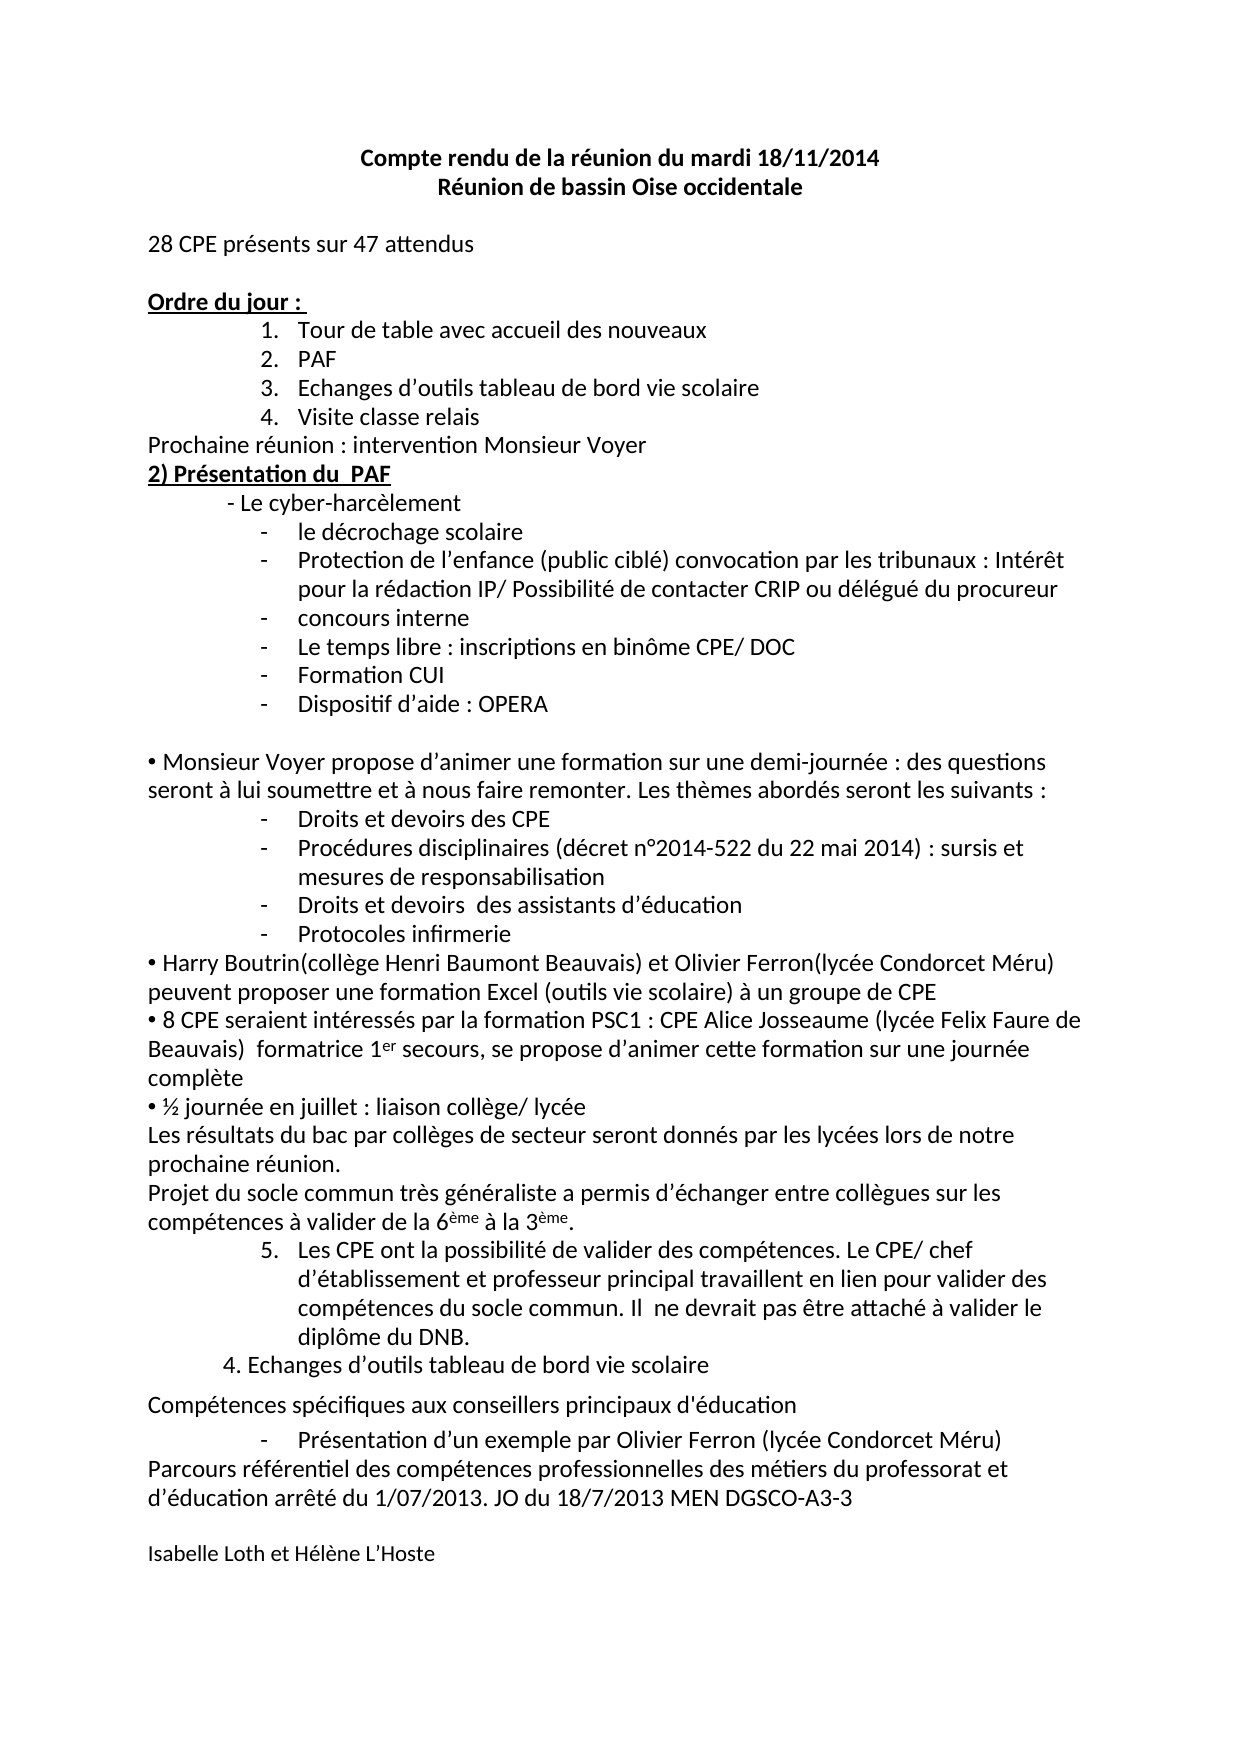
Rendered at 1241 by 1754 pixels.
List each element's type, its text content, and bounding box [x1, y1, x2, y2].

text  Monsieur Voyer propose d’animer une formation sur une demi-journée : des questions seront à lui soumettre et à nous faire remonter. Les thèmes abordés seront les suivants : [148, 751, 1093, 805]
text Projet du socle commun très généraliste a permis d’échanger entre collègues sur les compétences à valider de la 6ème à la 3ème. [148, 1183, 1093, 1236]
list Droits et devoirs des CPE [260, 809, 1093, 834]
list Tour de table avec accueil des nouveaux [260, 320, 1093, 345]
list Formation CUI [260, 665, 1093, 690]
list Protection de l’enfance (public ciblé) convocation par les tribunaux : Intérêt pour la rédaction IP/ Possibilité de contacter CRIP ou délégué du procureur [260, 550, 1093, 604]
list Dispositif d’aide : OPERA [260, 694, 1093, 719]
list Echanges d’outils tableau de bord vie scolaire [260, 378, 1093, 403]
text 28 CPE présents sur 47 attendus [148, 234, 1093, 259]
text  ½ journée en juillet : liaison collège/ lycée [148, 1096, 1093, 1121]
text Ordre du jour : [148, 291, 1093, 316]
list Présentation d’un exemple par Olivier Ferron (lycée Condorcet Méru) [260, 1430, 1093, 1455]
text Compétences spécifiques aux conseillers principaux d'éducation [148, 1394, 1093, 1419]
list Protocoles infirmerie [260, 924, 1093, 949]
text - Le cyber-harcèlement [148, 493, 1093, 518]
text Isabelle Loth et Hélène L’Hoste [148, 1545, 1093, 1568]
list 4. Echanges d’outils tableau de bord vie scolaire [223, 1355, 1093, 1380]
text Compte rendu de la réunion du mardi 18/11/2014 [148, 148, 1093, 173]
text Réunion de bassin Oise occidentale [148, 176, 1093, 201]
list le décrochage scolaire [260, 521, 1093, 546]
list Le temps libre : inscriptions en binôme CPE/ DOC [260, 636, 1093, 661]
text  Harry Boutrin(collège Henri Baumont Beauvais) et Olivier Ferron(lycée Condorcet Méru) peuvent proposer une formation Excel (outils vie scolaire) à un groupe de CPE [148, 953, 1093, 1006]
list Droits et devoirs des assistants d’éducation [260, 895, 1093, 920]
list concours interne [260, 608, 1093, 633]
text  8 CPE seraient intéressés par la formation PSC1 : CPE Alice Josseaume (lycée Felix Faure de Beauvais) formatrice 1er secours, se propose d’animer cette formation sur une journée complète [148, 1010, 1093, 1093]
list Procédures disciplinaires (décret n°2014-522 du 22 mai 2014) : sursis et mesures de responsabilisation [260, 838, 1093, 891]
list PAF [260, 349, 1093, 374]
text Parcours référentiel des compétences professionnelles des métiers du professorat et d’éducation arrêté du 1/07/2013. JO du 18/7/2013 MEN DGSCO-A3-3 [148, 1458, 1093, 1512]
list Visite classe relais [260, 406, 1093, 431]
text 2) Présentation du PAF [148, 464, 1093, 489]
text Les résultats du bac par collèges de secteur seront donnés par les lycées lors de notre prochaine réunion. [148, 1125, 1093, 1179]
list Les CPE ont la possibilité de valider des compétences. Le CPE/ chef d’établissement et professeur principal travaillent en lien pour valider des compétences du socle commun. Il ne devrait pas être attaché à valider le diplôme du DNB. [260, 1240, 1093, 1351]
text Prochaine réunion : intervention Monsieur Voyer [148, 435, 1093, 460]
